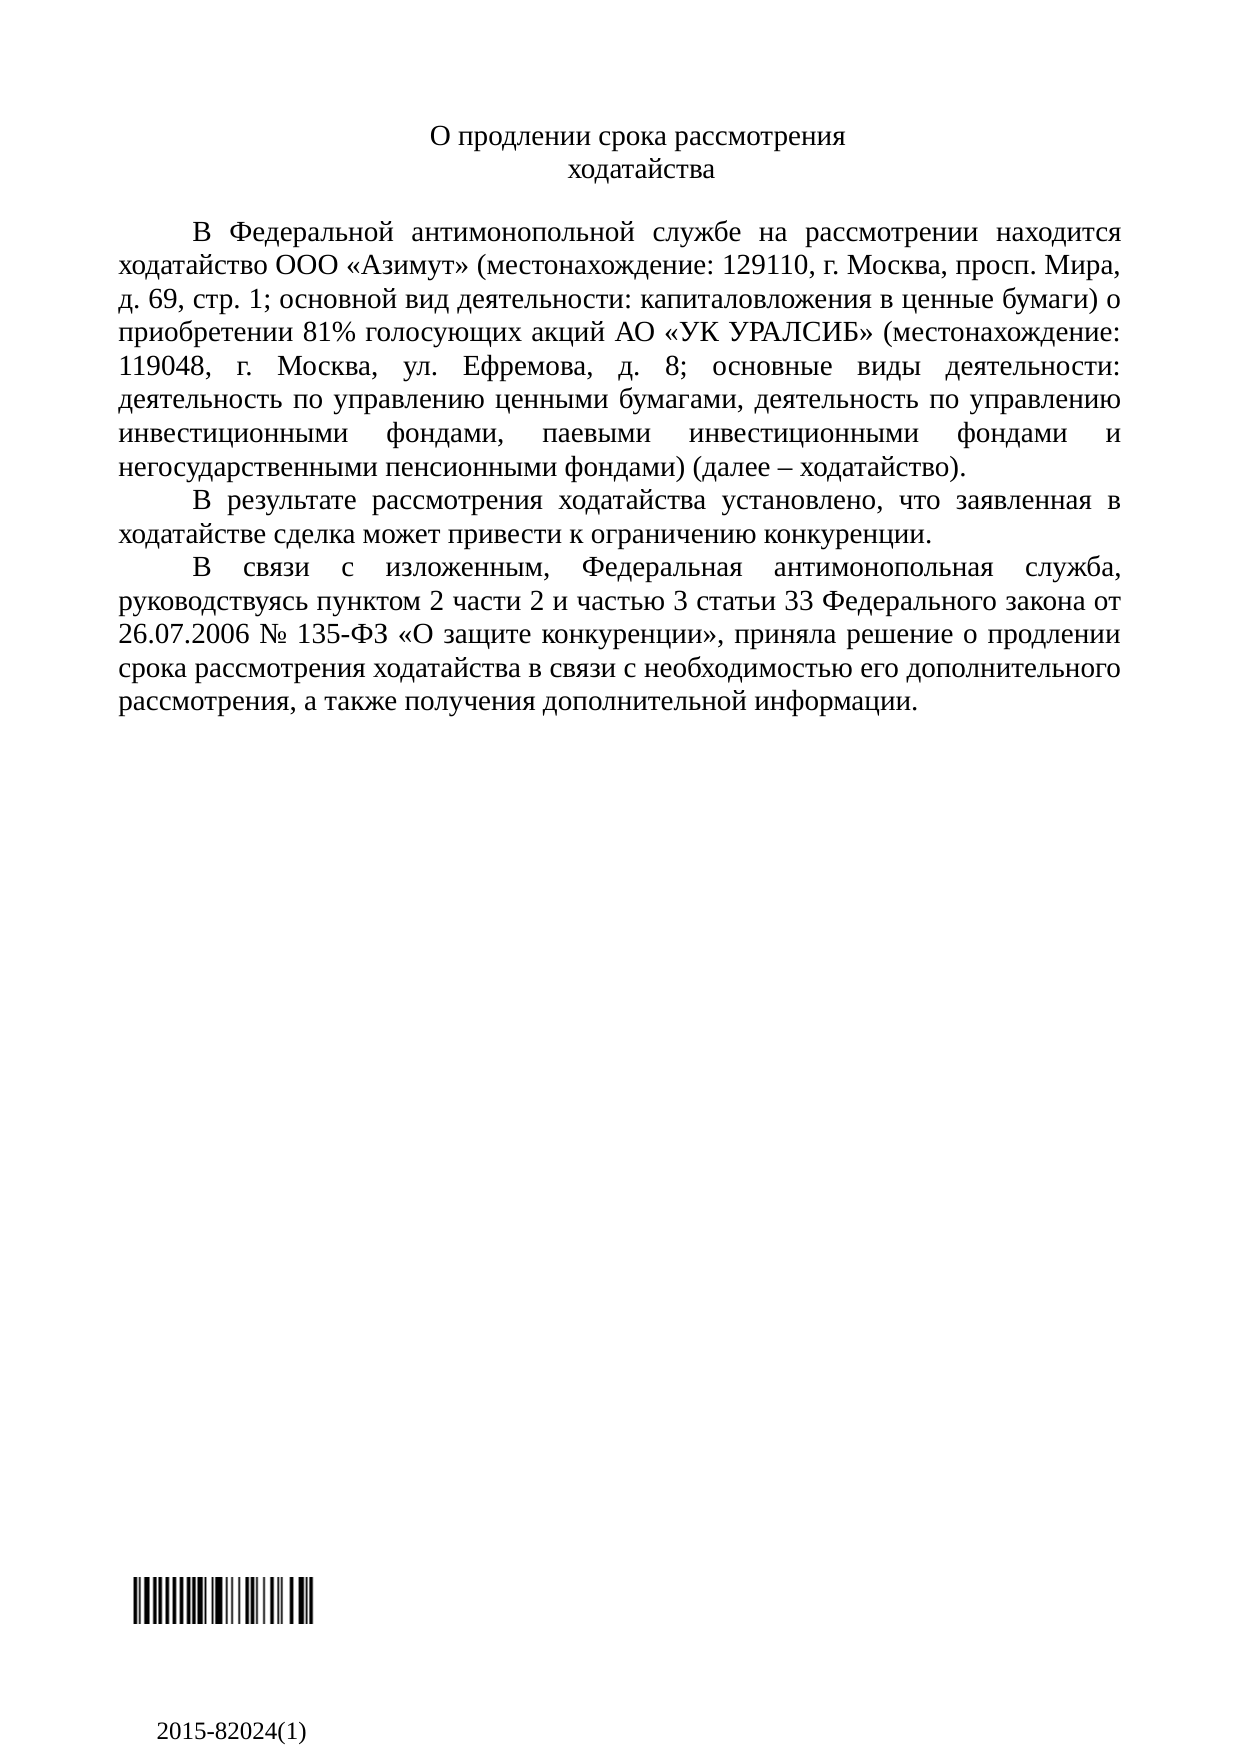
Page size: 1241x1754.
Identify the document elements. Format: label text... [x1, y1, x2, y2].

text ходатайства [160, 152, 1122, 185]
text В Федеральной антимонопольной службе на рассмотрении находится ходатайство ООО «Азимут» (местонахождение: 129110, г. Москва, просп. Мира, д. 69, стр. 1; основной вид деятельности: капиталовложения в ценные бумаги) о приобретении 81% голосующих акций АО «УК УРАЛСИБ» (местонахождение: 119048, г. Москва, ул. Ефремова, д. 8; основные виды деятельности: деятельность по управлению ценными бумагами, деятельность по управлению инвестиционными фондами, паевыми инвестиционными фондами и негосударственными пенсионными фондами) (далее – ходатайство). [118, 214, 1122, 482]
text В результате рассмотрения ходатайства установлено, что заявленная в ходатайстве сделка может привести к ограничению конкуренции. [118, 482, 1122, 549]
picture [118, 1577, 331, 1624]
text О продлении срока рассмотрения [160, 118, 1122, 152]
text В связи с изложенным, Федеральная антимонопольная служба, руководствуясь пунктом 2 части 2 и частью 3 статьи 33 Федерального закона от 26.07.2006 № 135-ФЗ «О защите конкуренции», приняла решение о продлении срока рассмотрения ходатайства в связи с необходимостью его дополнительного рассмотрения, а также получения дополнительной информации. [118, 549, 1122, 717]
